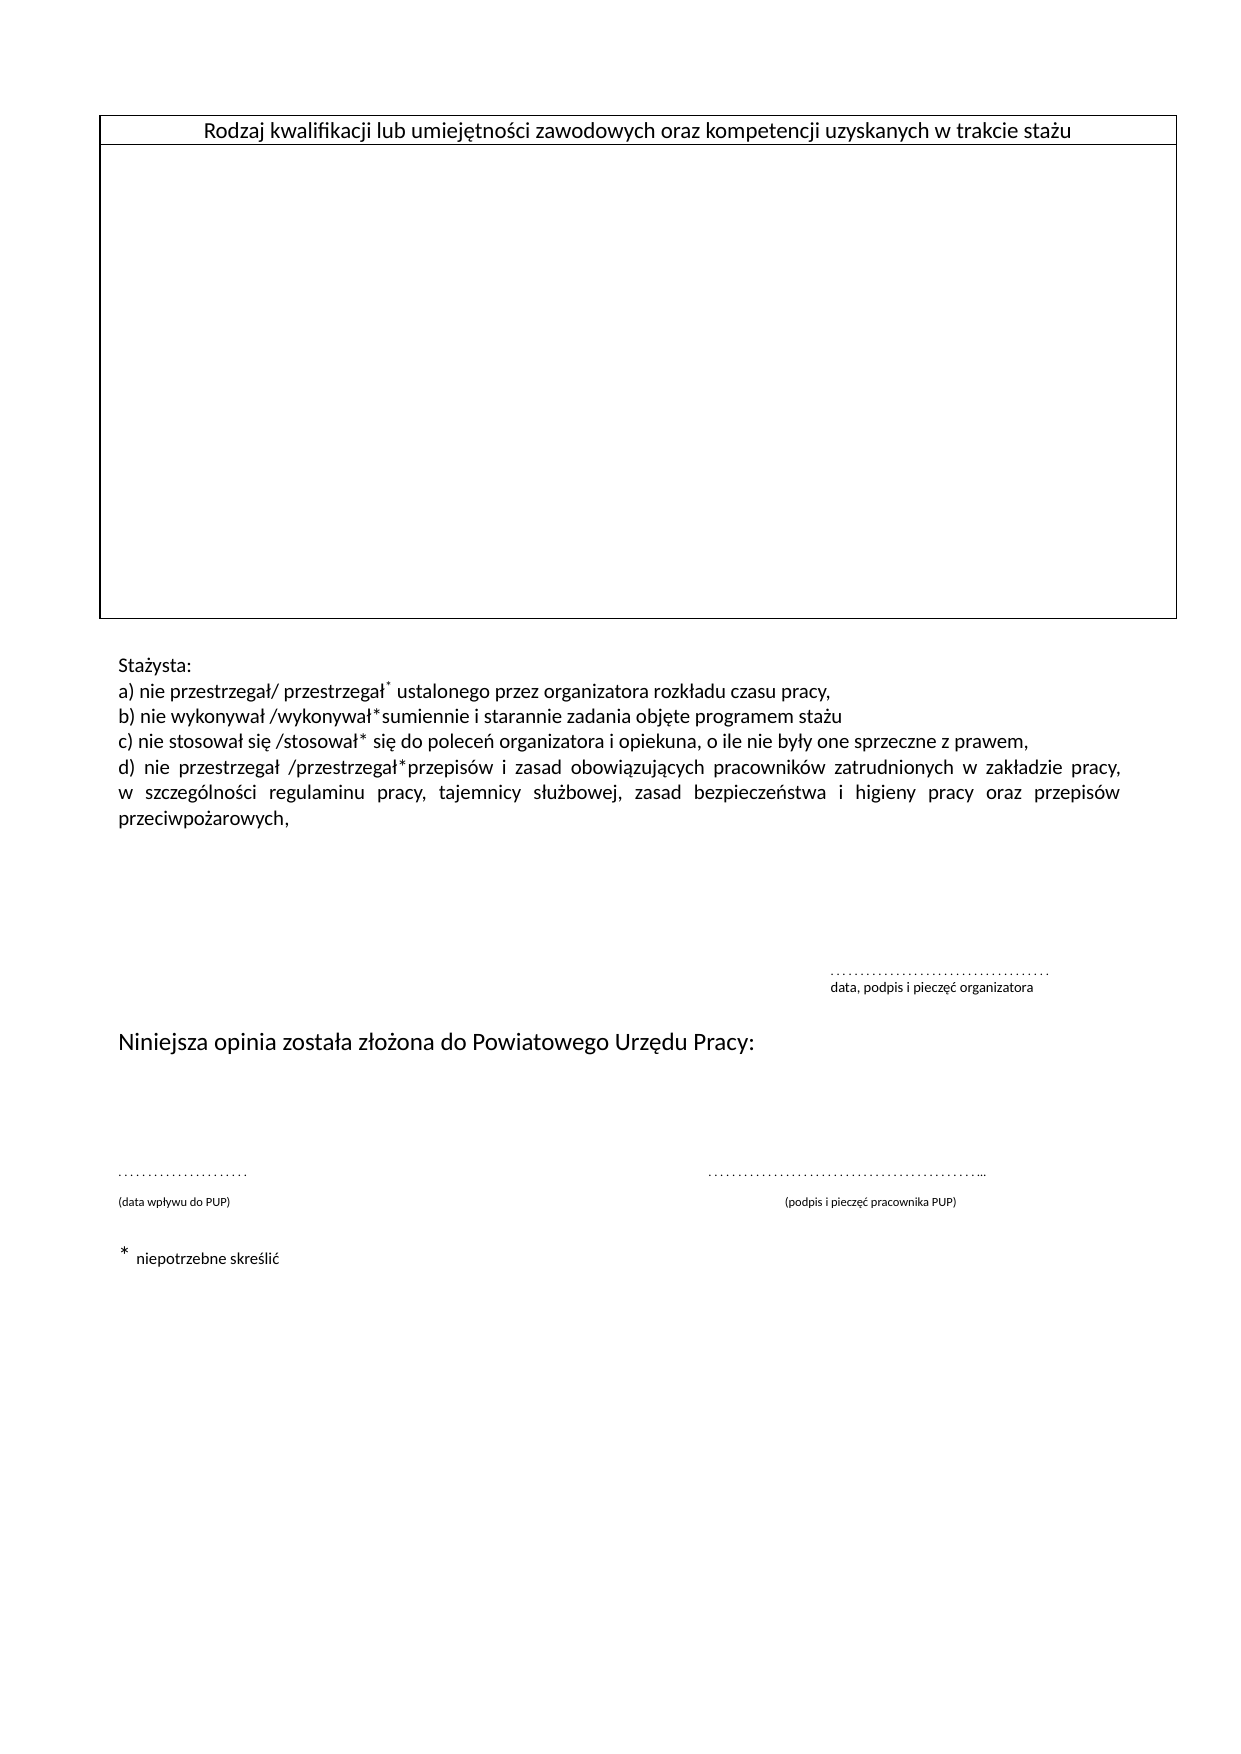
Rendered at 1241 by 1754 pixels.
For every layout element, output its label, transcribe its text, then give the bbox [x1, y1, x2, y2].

table_cell [101, 145, 1176, 618]
text Stażysta: [118, 652, 1122, 678]
text . . . . . . . . . . . . . . . . . . . . . . . . . . . . . . . . . . . . . . . . . . . . . . . . . . . . . . . . . . . . . . . . . . . … [118, 1164, 1122, 1179]
text * niepotrzebne skreślić [118, 1241, 1122, 1271]
text . . . . . . . . . . . . . . . . . . . . . . . . . . . . . . . . . . . . . [118, 963, 1122, 978]
text d) nie przestrzegał /przestrzegał*przepisów i zasad obowiązujących pracowników zatrudnionych w zakładzie pracy, w szczególności regulaminu pracy, tajemnicy służbowej, zasad bezpieczeństwa i higieny pracy oraz przepisów przeciwpożarowych, [118, 754, 1122, 830]
text Niniejsza opinia została złożona do Powiatowego Urzędu Pracy: [118, 1026, 1122, 1057]
text c) nie stosował się /stosował* się do poleceń organizatora i opiekuna, o ile nie były one sprzeczne z prawem, [118, 729, 1122, 754]
text a) nie przestrzegał/ przestrzegał* ustalonego przez organizatora rozkładu czasu pracy, [118, 678, 1122, 703]
text (data wpływu do PUP) (podpis i pieczęć pracownika PUP) [118, 1195, 1122, 1210]
text data, podpis i pieczęć organizatora [118, 978, 1122, 996]
table_header Rodzaj kwalifikacji lub umiejętności zawodowych oraz kompetencji uzyskanych w trakcie stażu [101, 116, 1176, 144]
text b) nie wykonywał /wykonywał*sumiennie i starannie zadania objęte programem stażu [118, 703, 1122, 729]
